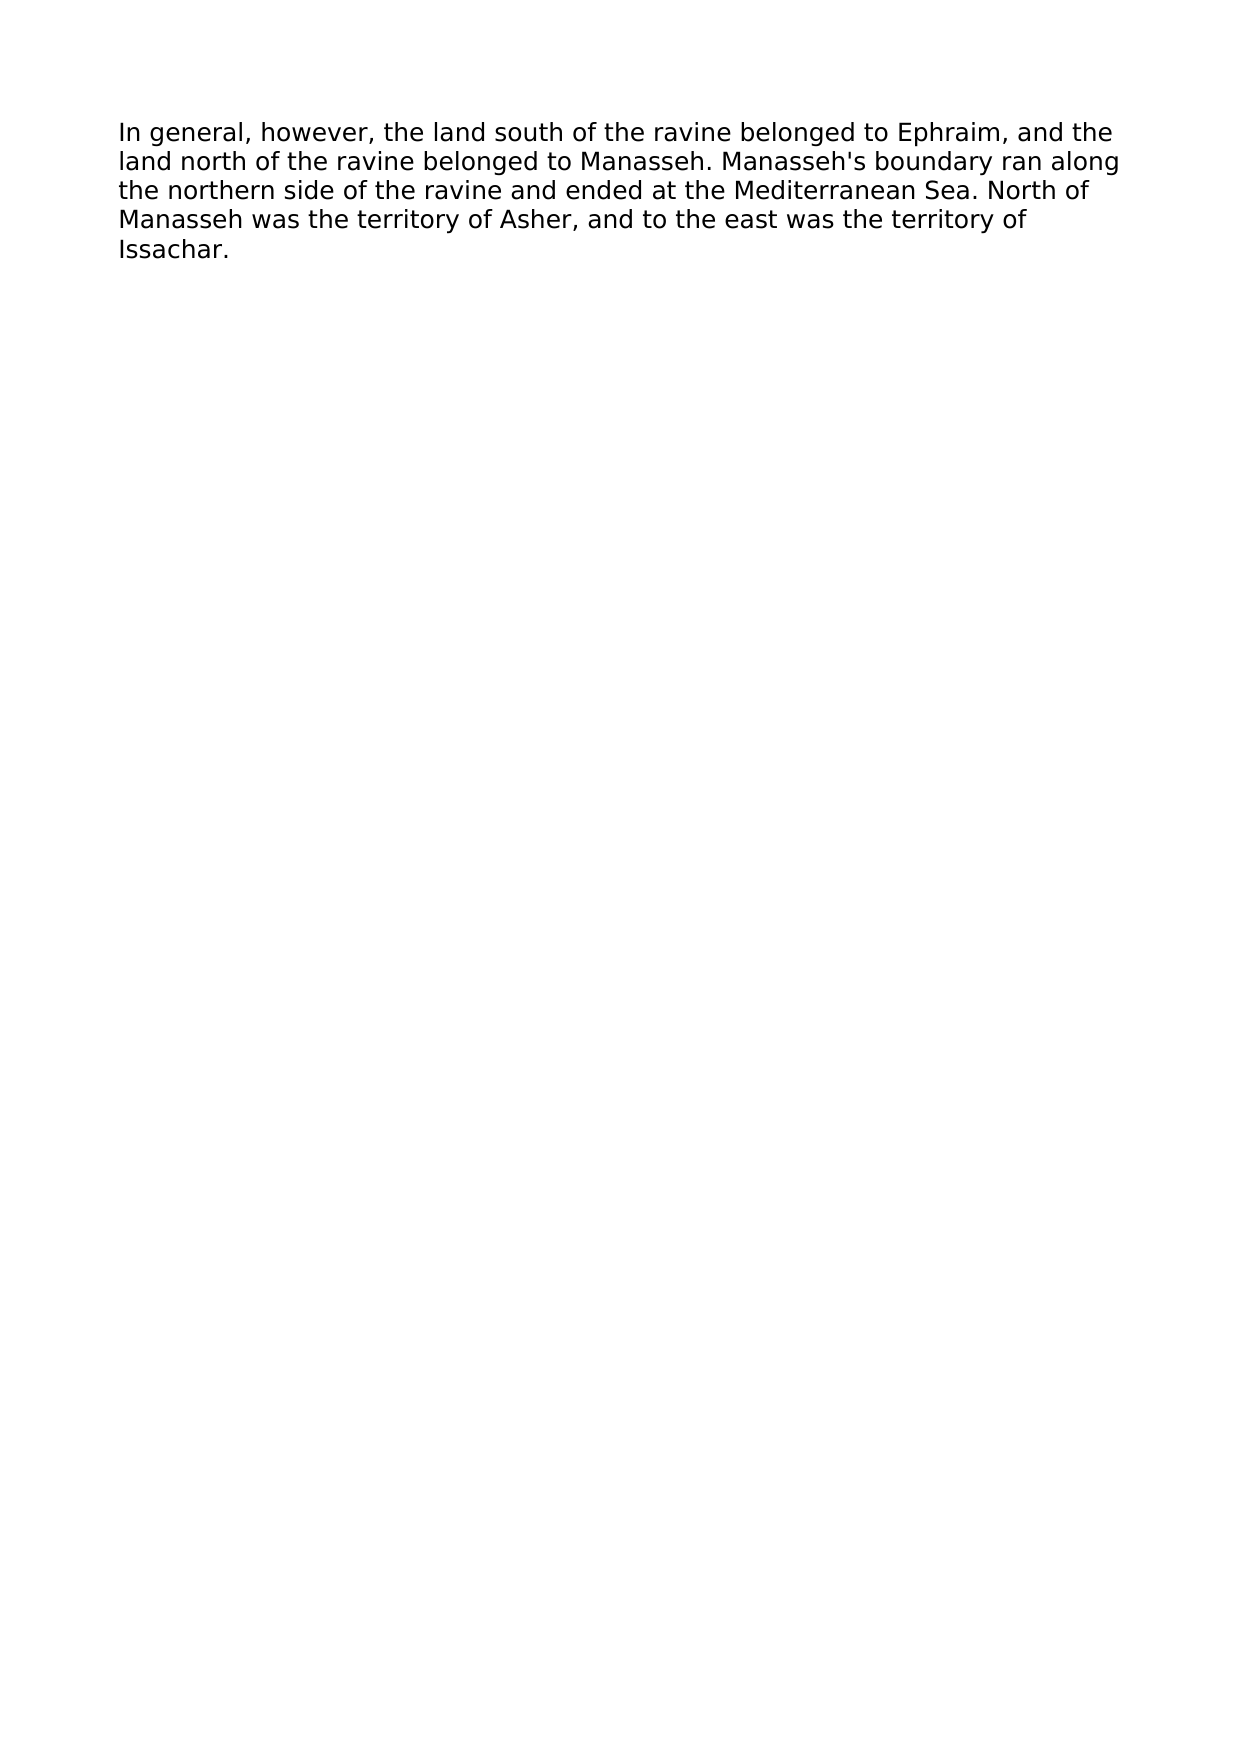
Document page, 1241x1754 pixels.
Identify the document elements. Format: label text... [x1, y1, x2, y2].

text In general, however, the land south of the ravine belonged to Ephraim, and the land north of the ravine belonged to Manasseh. Manasseh's boundary ran along the northern side of the ravine and ended at the Mediterranean Sea. North of Manasseh was the territory of Asher, and to the east was the territory of Issachar. [118, 118, 1122, 264]
